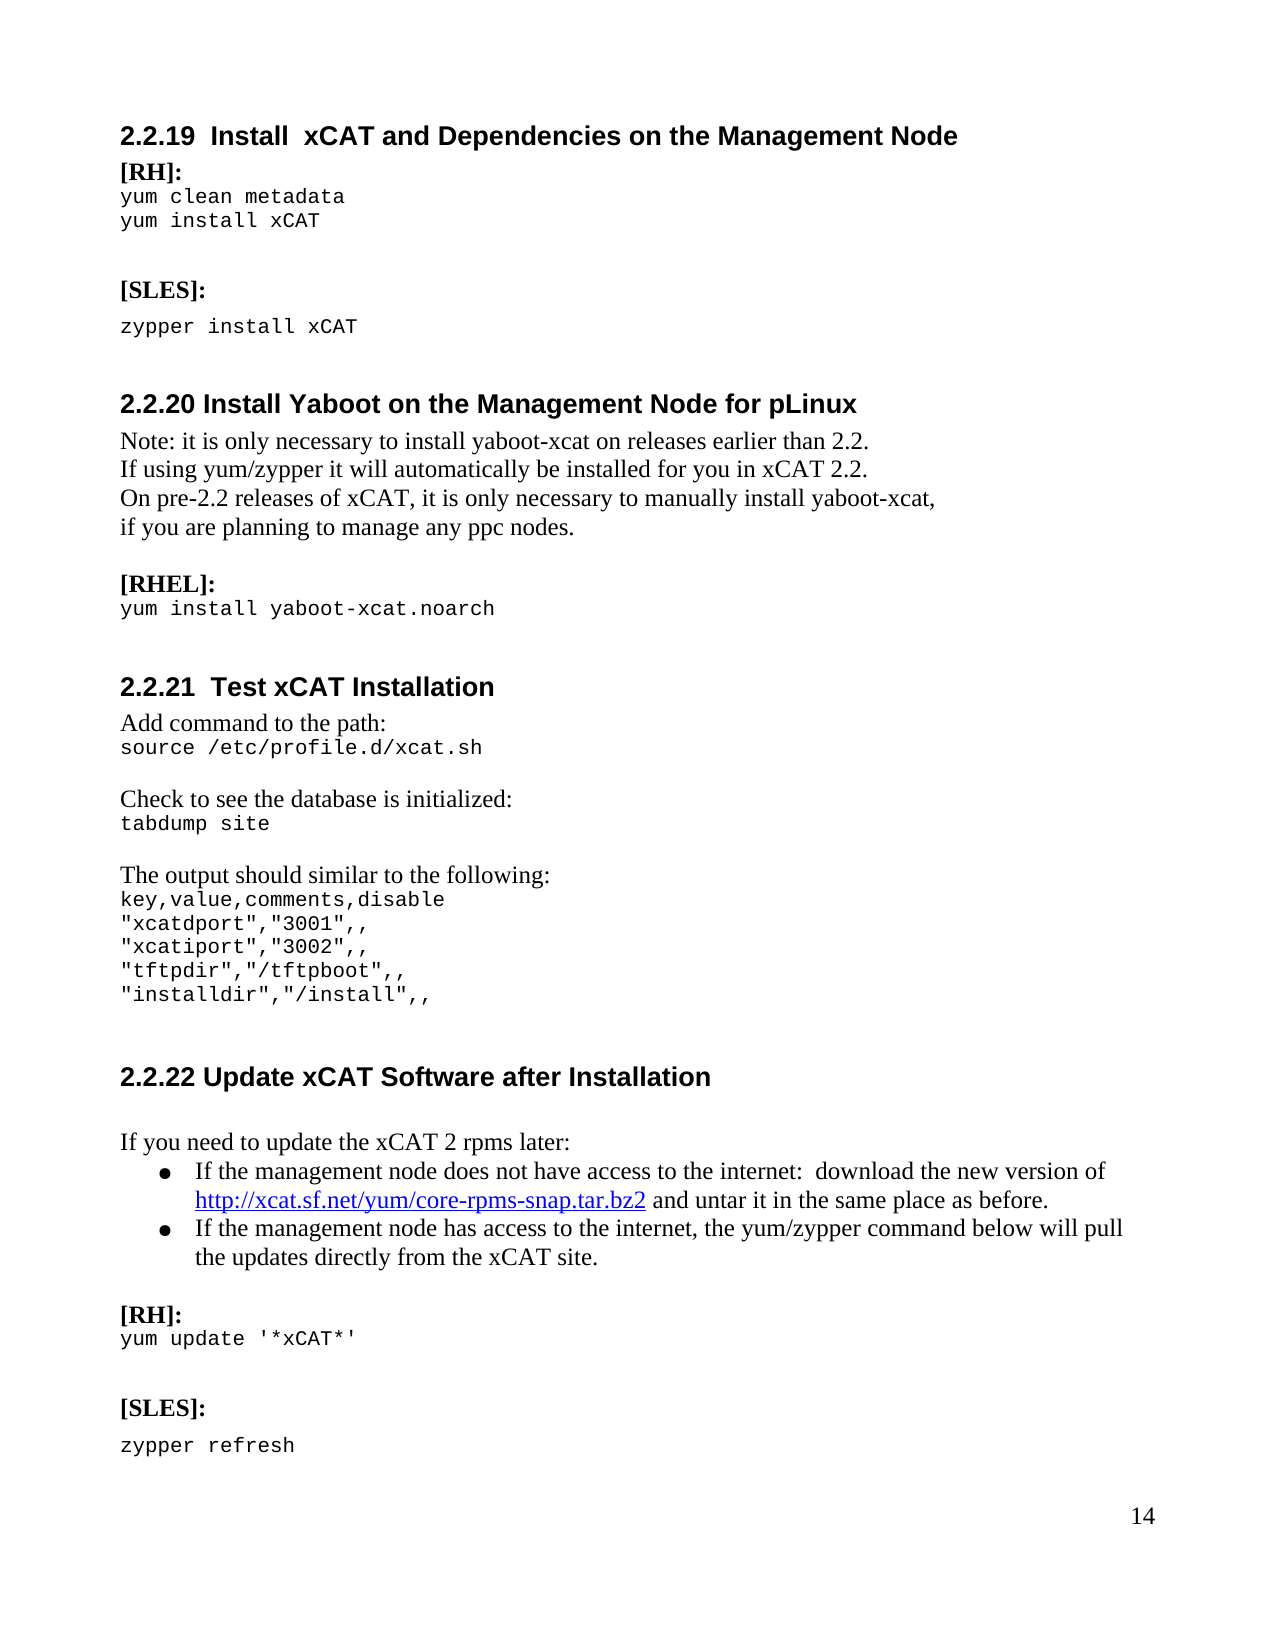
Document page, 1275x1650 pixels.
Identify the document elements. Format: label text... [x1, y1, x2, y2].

text [SLES]: [120, 275, 1155, 303]
text if you are planning to manage any ppc nodes. [120, 512, 1155, 541]
text "xcatiport","3002",, [120, 936, 1155, 960]
text If using yum/zypper it will automatically be installed for you in xCAT 2.2. [120, 454, 1155, 483]
text On pre-2.2 releases of xCAT, it is only necessary to manually install yaboot-xcat, [120, 483, 1155, 512]
text [SLES]: [120, 1393, 1155, 1422]
text yum update '*xCAT*' [120, 1328, 1155, 1352]
text "xcatdport","3001",, [120, 913, 1155, 936]
subtitle Install Yaboot on the Management Node for pLinux [120, 388, 1155, 419]
text zypper install xCAT [120, 316, 1155, 340]
list If the management node has access to the internet, the yum/zypper command below will pull the updates directly from the xCAT site. [157, 1213, 1155, 1271]
list If the management node does not have access to the internet: download the new version of http://xcat.sf.net/yum/core-rpms-snap.tar.bz2 and untar it in the same place as before. [157, 1156, 1155, 1213]
text If you need to update the xCAT 2 rpms later: [120, 1127, 1155, 1156]
text source /etc/profile.d/xcat.sh [120, 737, 1155, 761]
text Check to see the database is initialized: [120, 784, 1155, 813]
text "installdir","/install",, [120, 983, 1155, 1007]
text yum clean metadata [120, 186, 1155, 210]
subtitle Install xCAT and Dependencies on the Management Node [120, 120, 1155, 151]
subtitle Test xCAT Installation [120, 671, 1155, 702]
text [RH]: [120, 1300, 1155, 1328]
text zypper refresh [120, 1434, 1155, 1458]
text "tftpdir","/tftpboot",, [120, 960, 1155, 983]
text Note: it is only necessary to install yaboot-xcat on releases earlier than 2.2. [120, 426, 1155, 454]
text The output should similar to the following: [120, 860, 1155, 889]
text yum install xCAT [120, 210, 1155, 233]
text Add command to the path: [120, 708, 1155, 737]
subtitle Update xCAT Software after Installation [120, 1061, 1155, 1092]
text tabdump site [120, 813, 1155, 837]
text [RH]: [120, 157, 1155, 186]
text [RHEL]: [120, 569, 1155, 598]
text yum install yaboot-xcat.noarch [120, 598, 1155, 622]
text key,value,comments,disable [120, 889, 1155, 913]
